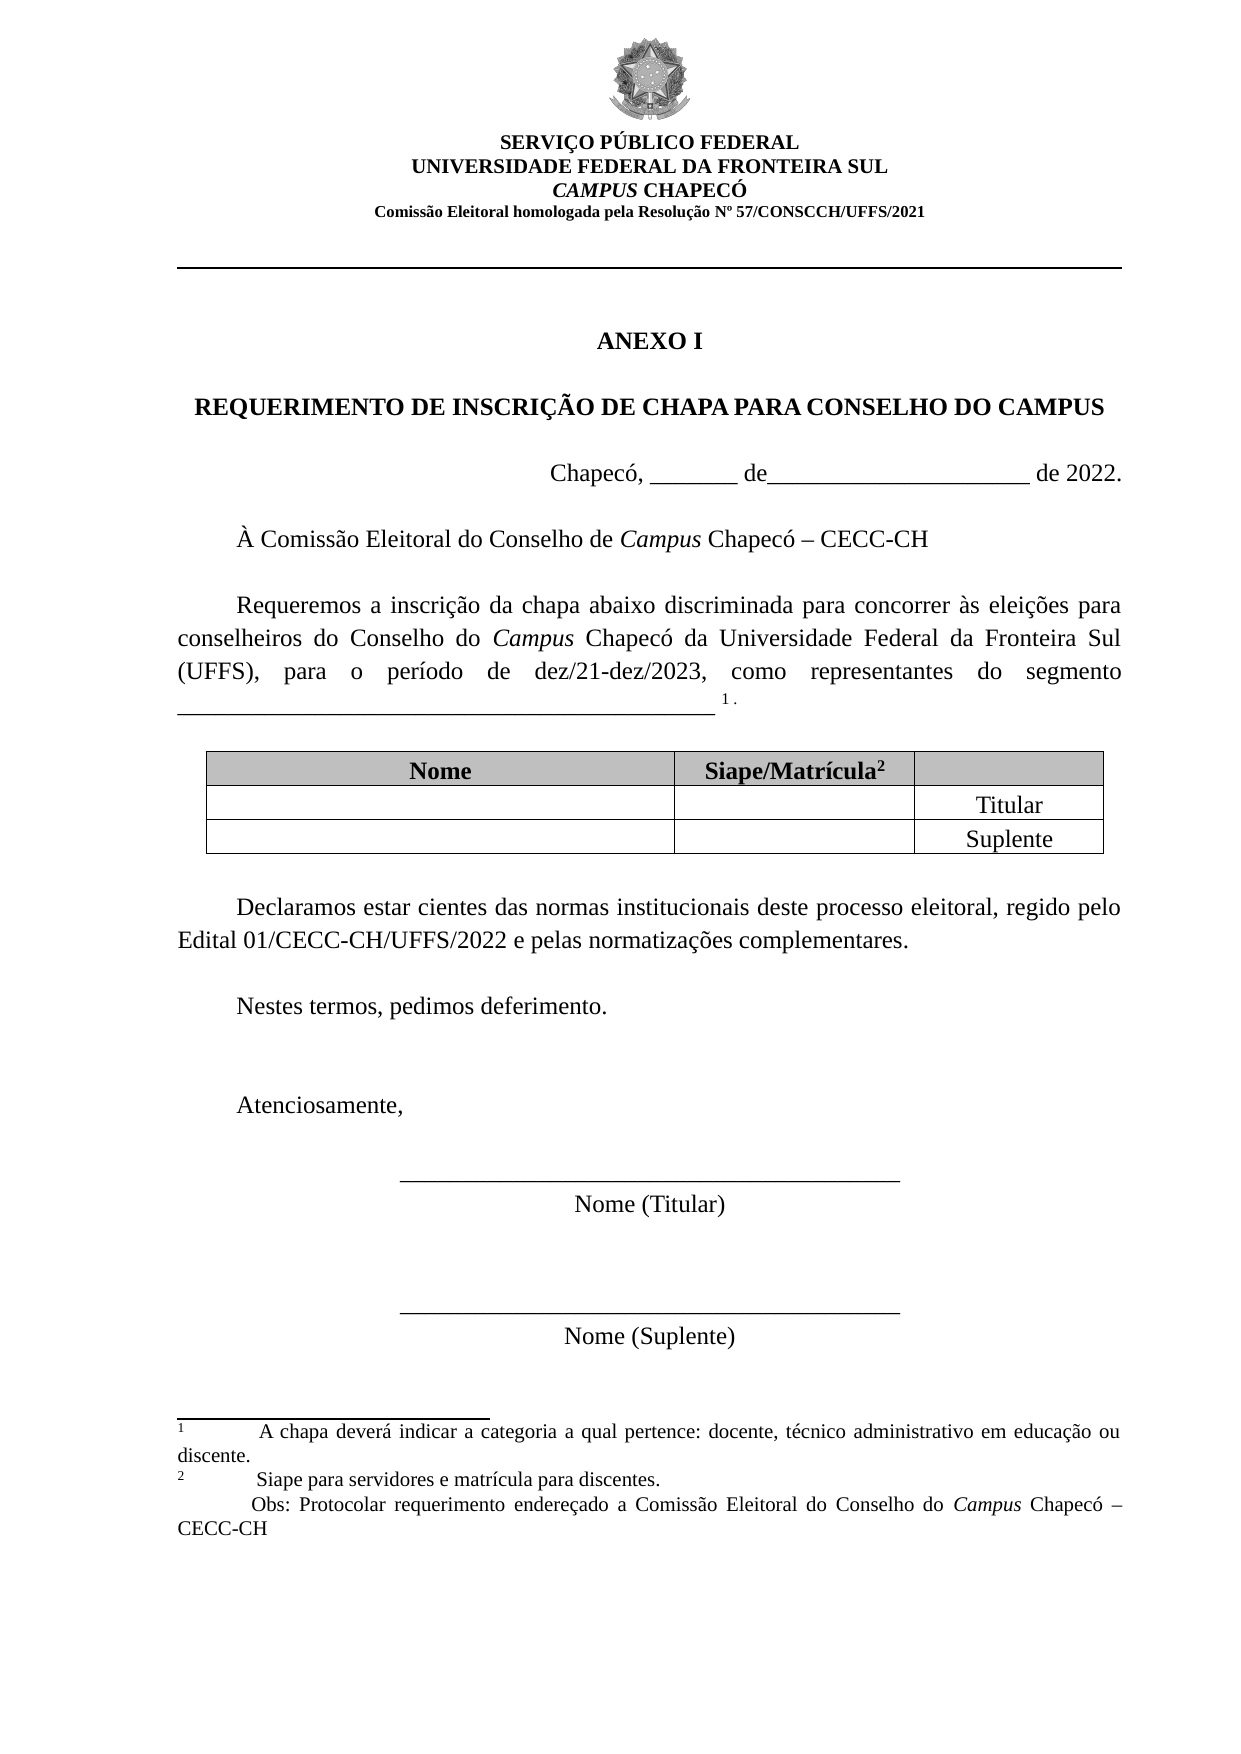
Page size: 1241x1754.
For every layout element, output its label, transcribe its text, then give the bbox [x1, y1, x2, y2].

text REQUERIMENTO DE INSCRIÇÃO DE CHAPA PARA CONSELHO DO CAMPUS [177, 388, 1122, 421]
table_cell [207, 786, 674, 819]
text Requeremos a inscrição da chapa abaixo discriminada para concorrer às eleições para conselheiros do Conselho do Campus Chapecó da Universidade Federal da Fronteira Sul (UFFS), para o período de dez/21-dez/2023, como representantes do segmento ___________________________________________ . [177, 586, 1122, 718]
text ANEXO I [177, 322, 1122, 355]
table_cell [207, 820, 674, 853]
table_header Siape/Matrícula [675, 752, 914, 785]
text Chapecó, _______ de_____________________ de 2022. [177, 454, 1122, 487]
table_cell [675, 820, 914, 853]
picture [609, 38, 691, 120]
table_cell Suplente [915, 820, 1103, 853]
table_cell Titular [915, 786, 1103, 819]
text A chapa deverá indicar a categoria a qual pertence: docente, técnico administrativo em educação ou discente. [177, 1419, 1122, 1467]
text Declaramos estar cientes das normas institucionais deste processo eleitoral, regido pelo Edital 01/CECC-CH/UFFS/2022 e pelas normatizações complementares. [177, 887, 1122, 953]
text Atenciosamente, [177, 1086, 1122, 1118]
text ________________________________________ [177, 1284, 1122, 1317]
text À Comissão Eleitoral do Conselho de Campus Chapecó – CECC-CH [177, 520, 1122, 553]
table_header [915, 752, 1103, 785]
text Nestes termos, pedimos deferimento. [177, 986, 1122, 1019]
table_cell [675, 786, 914, 819]
text Nome (Suplente) [177, 1317, 1122, 1350]
table_header Nome [207, 752, 674, 785]
text Nome (Titular) [177, 1184, 1122, 1218]
text ________________________________________ [177, 1152, 1122, 1184]
